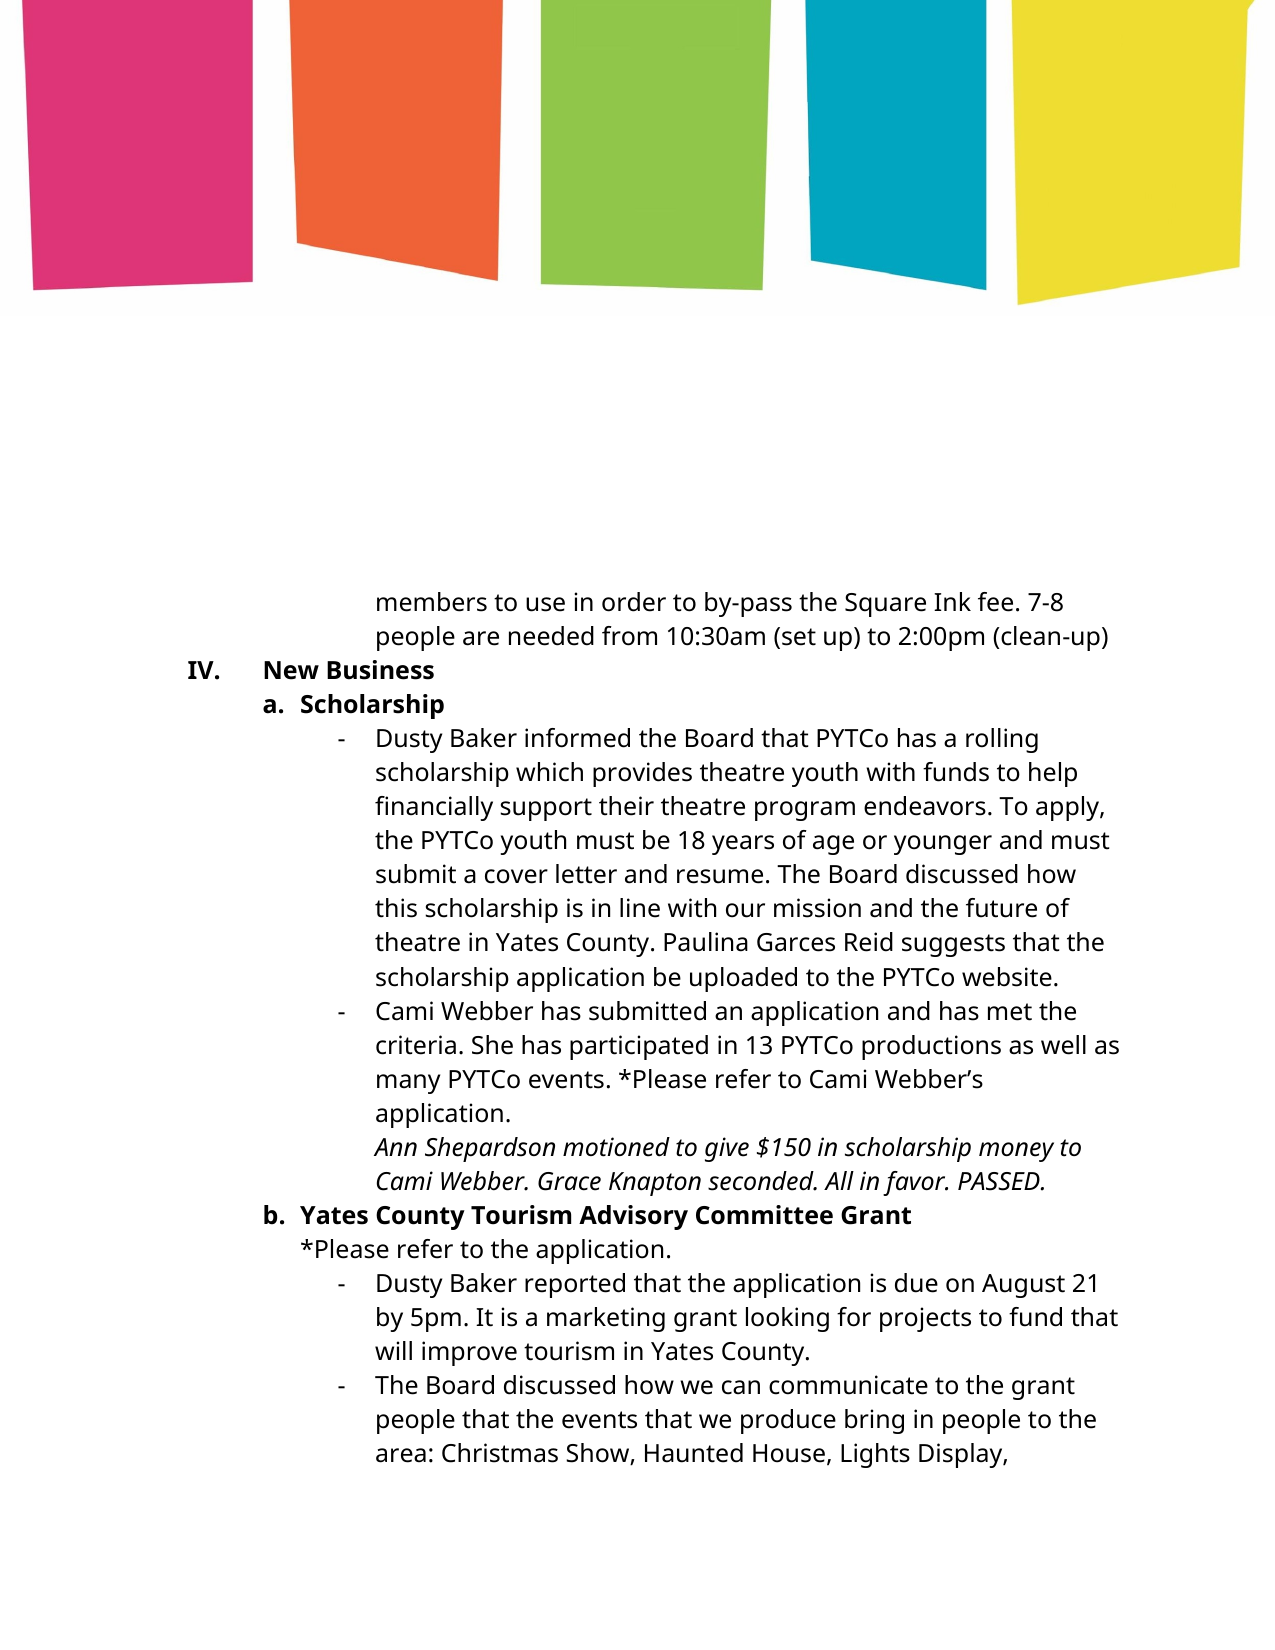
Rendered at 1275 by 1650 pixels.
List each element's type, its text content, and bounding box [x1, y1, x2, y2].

list Yates County Tourism Advisory Committee Grant [262, 1198, 1125, 1232]
text Ann Shepardson motioned to give $150 in scholarship money to Cami Webber. Grace Knapton seconded. All in favor. PASSED. [375, 1129, 1125, 1198]
list The Board discussed how we can communicate to the grant people that the events that we produce bring in people to the area: Christmas Show, Haunted House, Lights Display, [337, 1368, 1125, 1470]
list Scholarship [262, 687, 1125, 721]
list Cami Webber has submitted an application and has met the criteria. She has participated in 13 PYTCo productions as well as many PYTCo events. *Please refer to Cami Webber’s application. [337, 993, 1125, 1129]
list Dusty Baker informed the Board that PYTCo has a rolling scholarship which provides theatre youth with funds to help financially support their theatre program endeavors. To apply, the PYTCo youth must be 18 years of age or younger and must submit a cover letter and resume. The Board discussed how this scholarship is in line with our mission and the future of theatre in Yates County. Paulina Garces Reid suggests that the scholarship application be uploaded to the PYTCo website. [337, 721, 1125, 993]
list members to use in order to by-pass the Square Ink fee. 7-8 people are needed from 10:30am (set up) to 2:00pm (clean-up) [337, 584, 1125, 653]
list New Business [187, 653, 1125, 687]
text *Please refer to the application. [300, 1232, 1125, 1266]
list Dusty Baker reported that the application is due on August 21 by 5pm. It is a marketing grant looking for projects to fund that will improve tourism in Yates County. [337, 1266, 1125, 1368]
picture [0, 0, 1275, 316]
